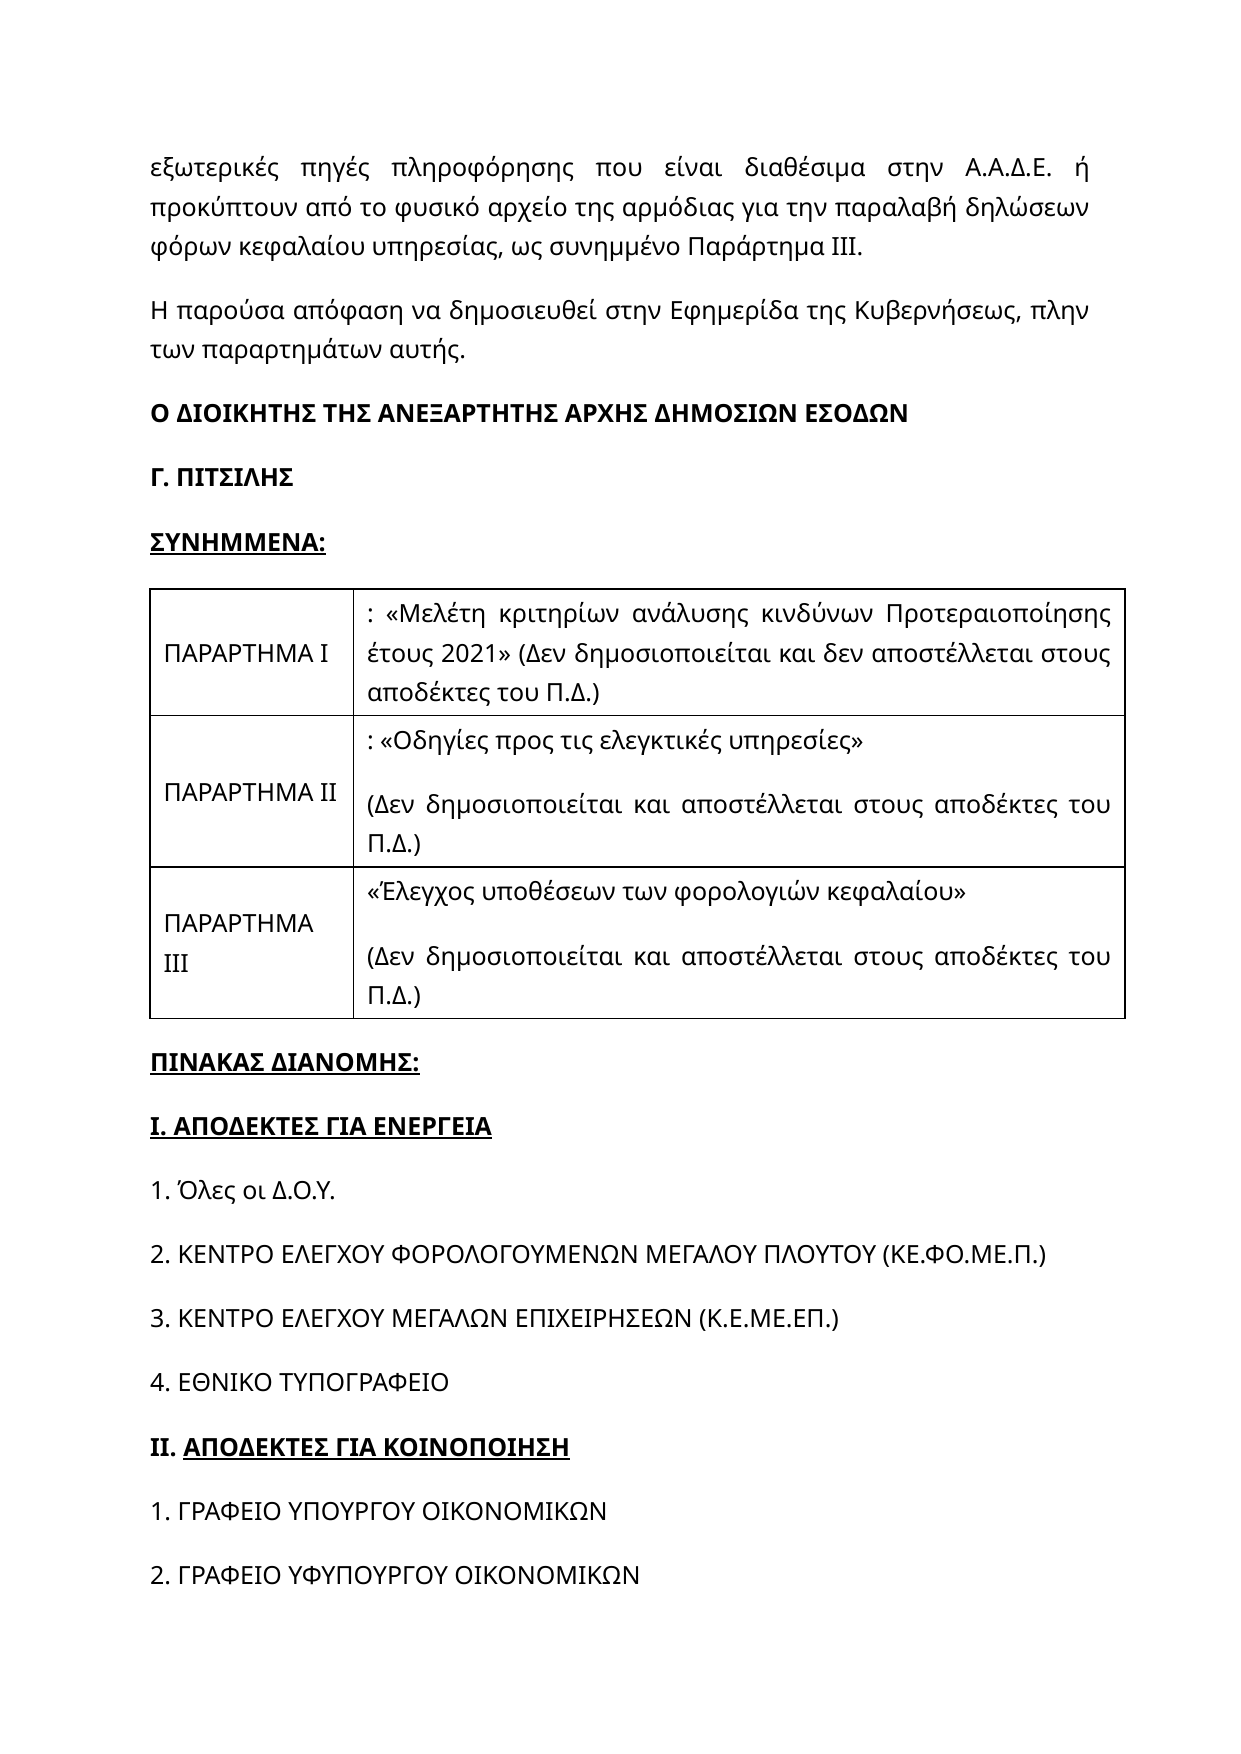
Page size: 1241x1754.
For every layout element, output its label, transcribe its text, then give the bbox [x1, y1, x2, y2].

text Ο ΔΙΟΙΚΗΤΗΣ ΤΗΣ ΑΝΕΞΑΡΤΗΤΗΣ ΑΡΧΗΣ ΔΗΜΟΣΙΩΝ ΕΣΟΔΩΝ [150, 396, 1090, 430]
text Ι. ΑΠΟΔΕΚΤΕΣ ΓΙΑ ΕΝΕΡΓΕΙΑ [150, 1108, 1090, 1142]
table_cell ΠΑΡΑΡΤΗΜΑ ΙΙ [151, 716, 353, 866]
text ΠΙΝΑΚΑΣ ΔΙΑΝΟΜΗΣ: [150, 1044, 1090, 1078]
table_header ΠΑΡΑΡΤΗΜΑ Ι [151, 590, 353, 715]
text ΣΥΝΗΜΜΕΝΑ: [150, 524, 1090, 558]
text Η παρούσα απόφαση να δημοσιευθεί στην Εφημερίδα της Κυβερνήσεως, πλην των παραρτημάτων αυτής. [150, 292, 1090, 366]
text εξωτερικές πηγές πληροφόρησης που είναι διαθέσιμα στην Α.Α.Δ.Ε. ή προκύπτουν από το φυσικό αρχείο της αρμόδιας για την παραλαβή δηλώσεων φόρων κεφαλαίου υπηρεσίας, ως συνημμένο Παράρτημα ΙΙΙ. [150, 150, 1090, 262]
text 1. Όλες οι Δ.Ο.Υ. [150, 1173, 1090, 1207]
table_cell «Έλεγχος υποθέσεων των φορολογιών κεφαλαίου» (Δεν δημοσιοποιείται και αποστέλλεται στους αποδέκτες του Π.Δ.) [354, 868, 1124, 1018]
text Γ. ΠΙΤΣΙΛΗΣ [150, 460, 1090, 494]
table_header : «Μελέτη κριτηρίων ανάλυσης κινδύνων Προτεραιοποίησης έτους 2021» (Δεν δημοσιοποιείται και δεν αποστέλλεται στους αποδέκτες του Π.Δ.) [354, 590, 1124, 715]
text 2. ΓΡΑΦΕΙΟ ΥΦΥΠΟΥΡΓΟΥ ΟΙΚΟΝΟΜΙΚΩΝ [150, 1558, 1090, 1592]
text 3. ΚENΤΡΟ ΕΛΕΓΧΟΥ ΜΕΓΑΛΩΝ ΕΠΙΧΕΙΡΗΣΕΩΝ (Κ.Ε.ΜΕ.ΕΠ.) [150, 1301, 1090, 1335]
text 4. ΕΘΝΙΚΟ ΤΥΠΟΓΡΑΦΕΙΟ [150, 1365, 1090, 1399]
table_cell ΠΑΡΑΡΤΗΜΑ ΙΙΙ [151, 868, 353, 1018]
text 2. ΚΕΝΤΡΟ ΕΛΕΓΧΟΥ ΦΟΡΟΛΟΓΟΥΜΕΝΩΝ ΜΕΓΑΛΟΥ ΠΛΟΥΤΟΥ (ΚΕ.ΦΟ.ΜΕ.Π.) [150, 1237, 1090, 1271]
text 1. ΓΡΑΦΕΙΟ ΥΠΟΥΡΓΟΥ ΟΙΚΟΝΟΜΙΚΩΝ [150, 1493, 1090, 1527]
table_cell : «Οδηγίες προς τις ελεγκτικές υπηρεσίες» (Δεν δημοσιοποιείται και αποστέλλεται στους αποδέκτες του Π.Δ.) [354, 716, 1124, 866]
text ΙΙ. ΑΠΟΔΕΚΤΕΣ ΓΙΑ ΚΟΙΝΟΠΟΙΗΣΗ [150, 1429, 1090, 1463]
